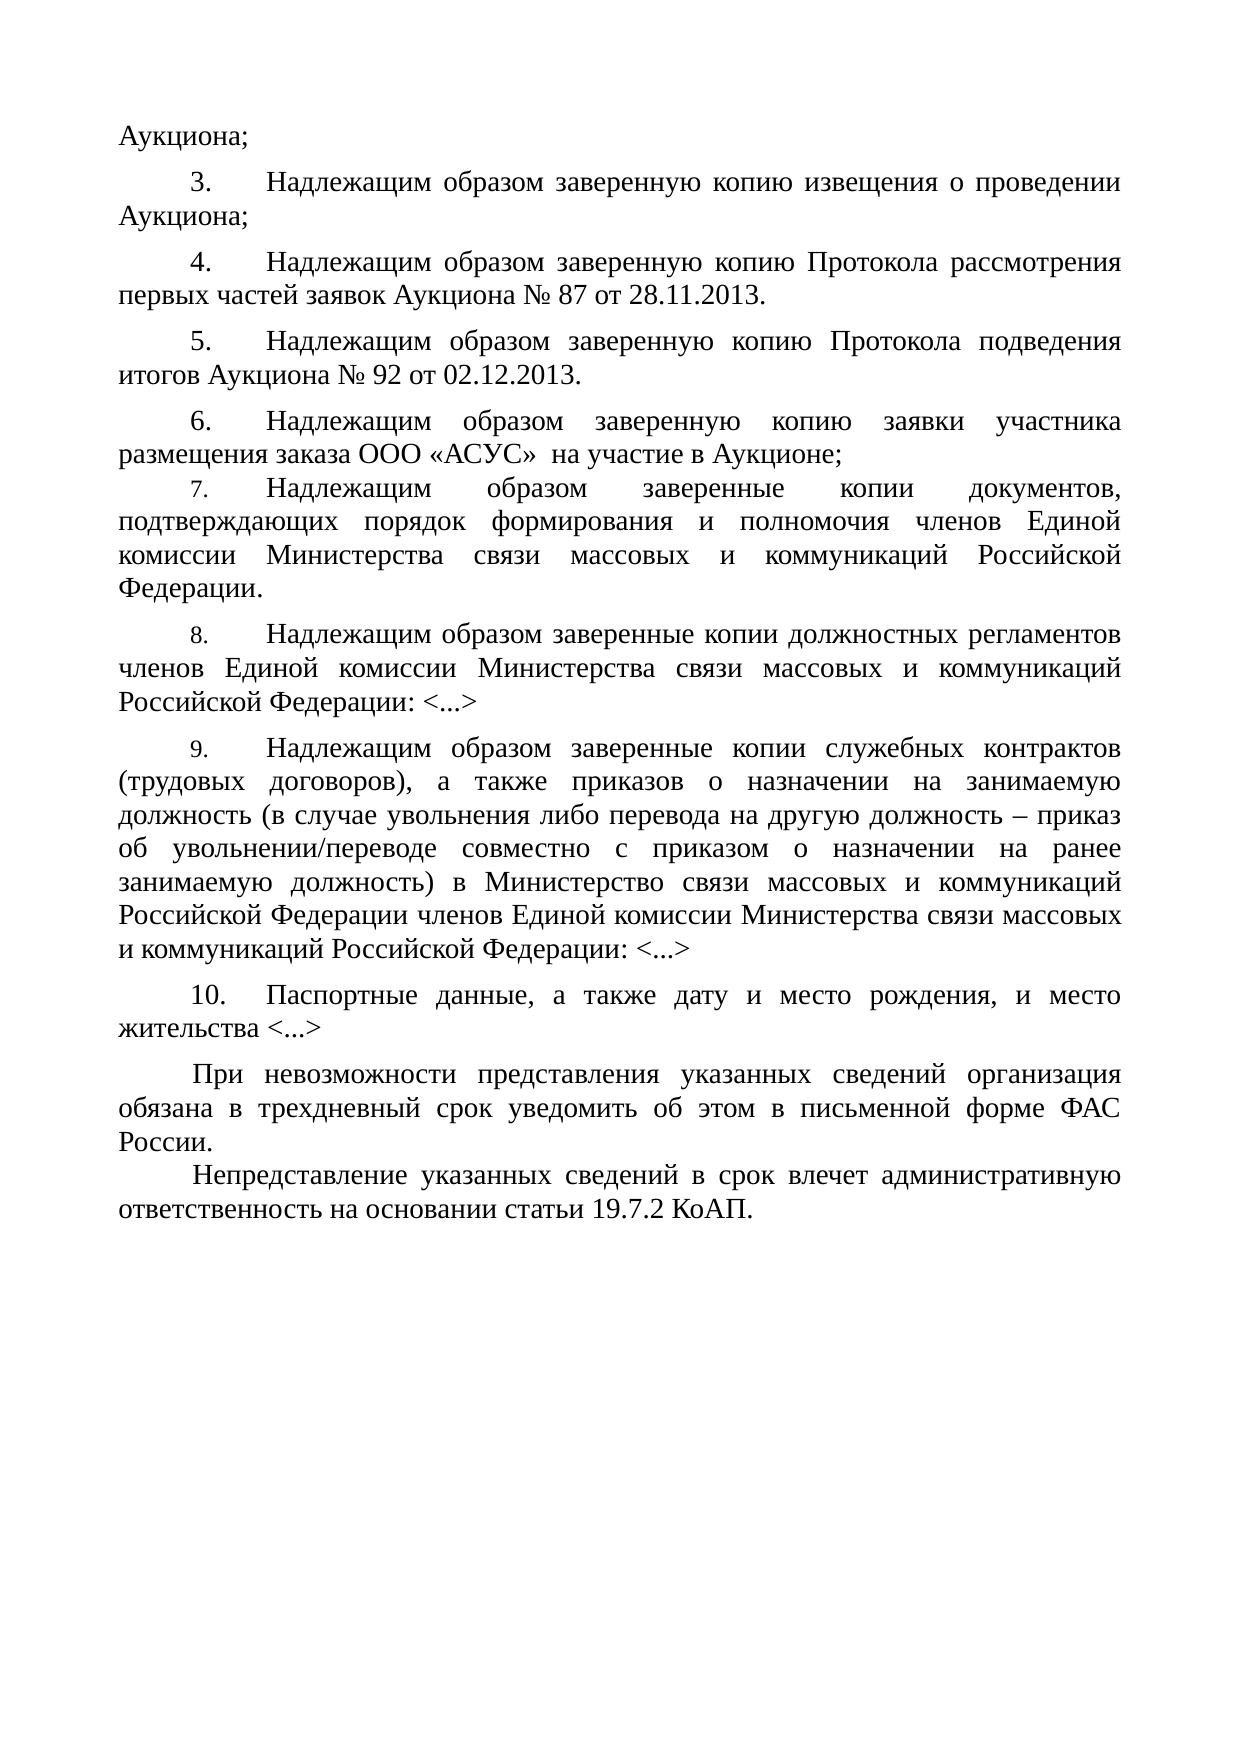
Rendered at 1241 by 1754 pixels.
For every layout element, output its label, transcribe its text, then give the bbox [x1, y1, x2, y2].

list Паспортные данные, а также дату и место рождения, и место жительства <...> [118, 977, 1122, 1044]
list Надлежащим образом заверенные копии служебных контрактов (трудовых договоров), а также приказов о назначении на занимаемую должность (в случае увольнения либо перевода на другую должность – приказ об увольнении/переводе совместно с приказом о назначении на ранее занимаемую должность) в Министерство связи массовых и коммуникаций Российской Федерации членов Единой комиссии Министерства связи массовых и коммуникаций Российской Федерации: <...> [118, 730, 1122, 964]
text При невозможности представления указанных сведений организация обязана в трехдневный срок уведомить об этом в письменной форме ФАС России. [118, 1057, 1122, 1157]
list Надлежащим образом заверенную копию Протокола подведения итогов Аукциона № 92 от 02.12.2013. [118, 323, 1122, 390]
text Непредставление указанных сведений в срок влечет административную ответственность на основании статьи 19.7.2 КоАП. [118, 1157, 1122, 1224]
list Надлежащим образом заверенную копию Протокола рассмотрения первых частей заявок Аукциона № 87 от 28.11.2013. [118, 244, 1122, 311]
list Аукциона; [118, 118, 1122, 152]
list Надлежащим образом заверенную копию извещения о проведении Аукциона; [118, 164, 1122, 231]
list Надлежащим образом заверенные копии документов, подтверждающих порядок формирования и полномочия членов Единой комиссии Министерства связи массовых и коммуникаций Российской Федерации. [118, 470, 1122, 604]
list Надлежащим образом заверенные копии должностных регламентов членов Единой комиссии Министерства связи массовых и коммуникаций Российской Федерации: <...> [118, 617, 1122, 717]
list Надлежащим образом заверенную копию заявки участника размещения заказа ООО «АСУС» на участие в Аукционе; [118, 403, 1122, 470]
